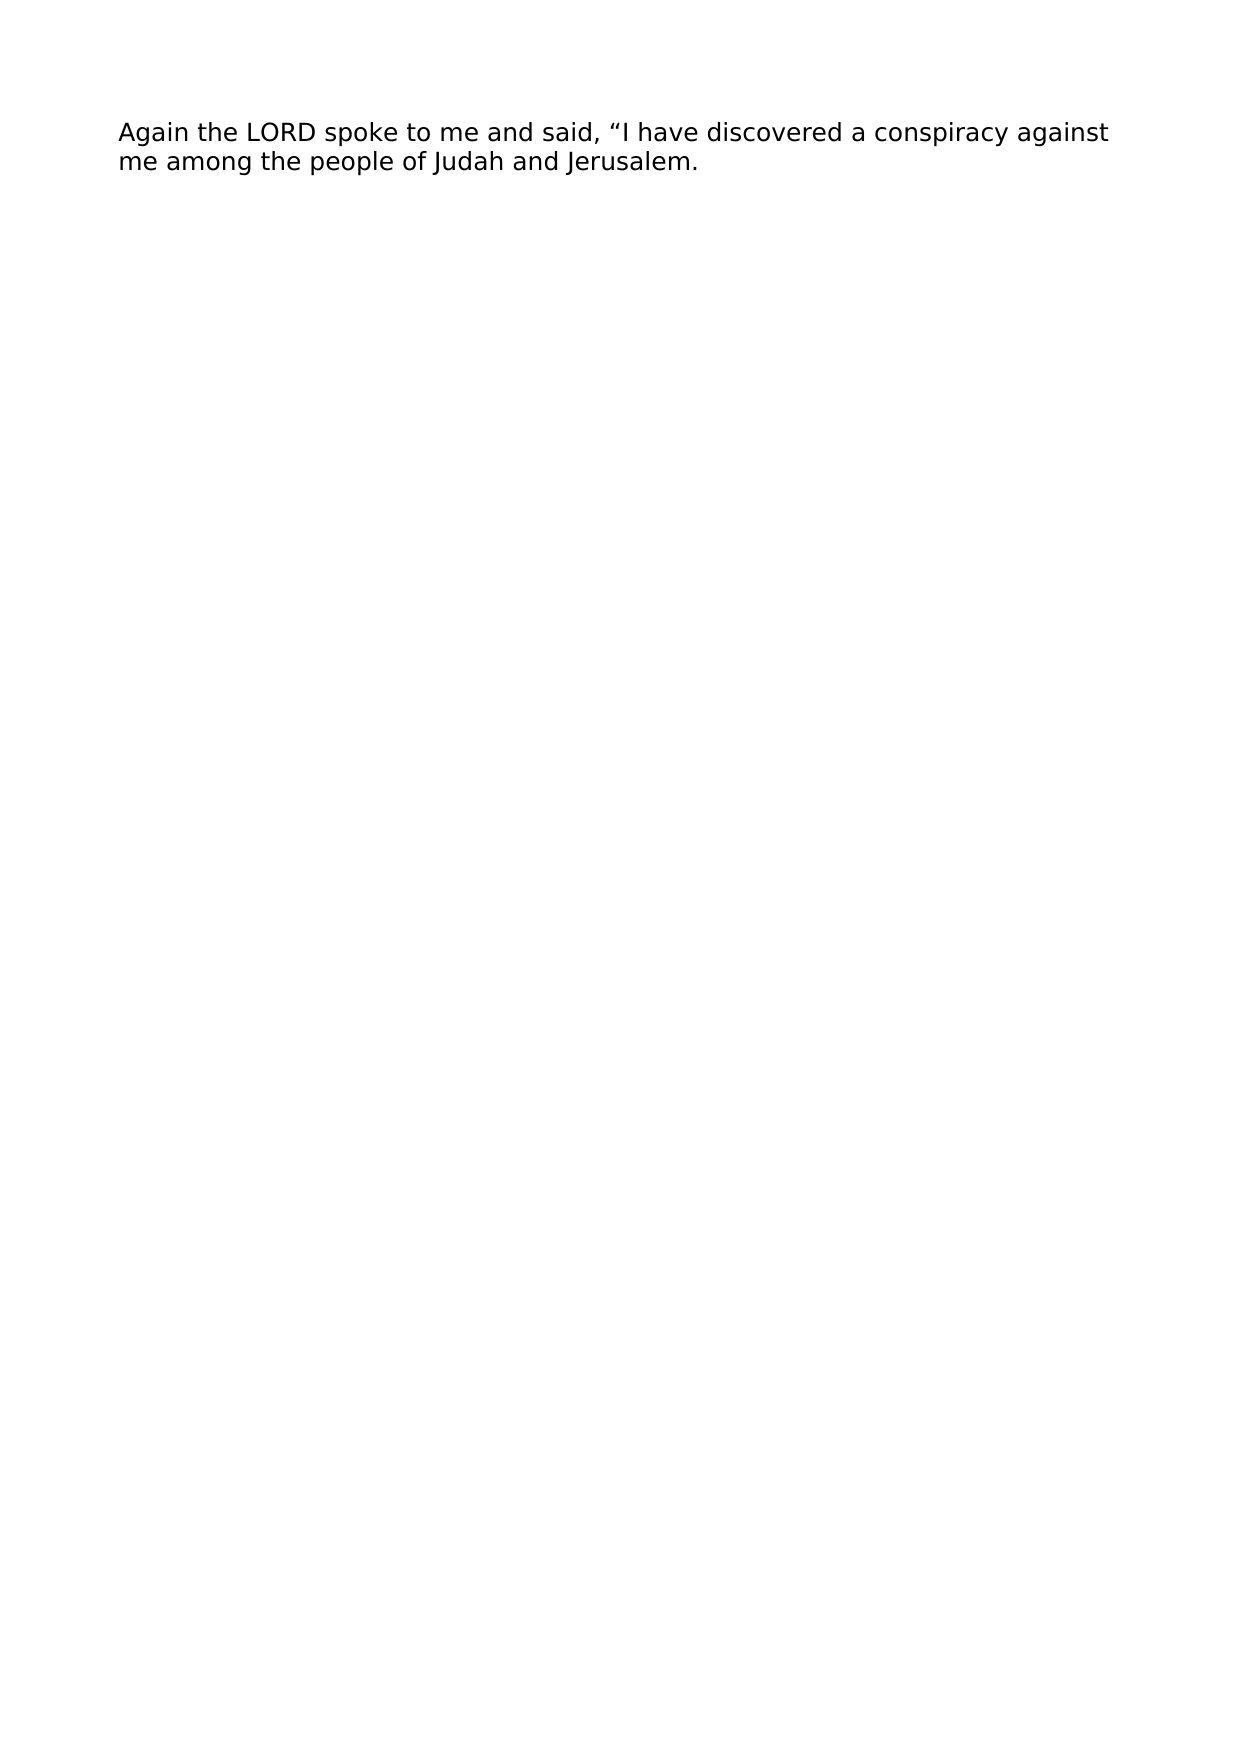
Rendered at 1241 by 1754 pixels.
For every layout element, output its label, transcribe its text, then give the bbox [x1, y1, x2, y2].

text Again the LORD spoke to me and said, “I have discovered a conspiracy against me among the people of Judah and Jerusalem. [118, 118, 1122, 176]
